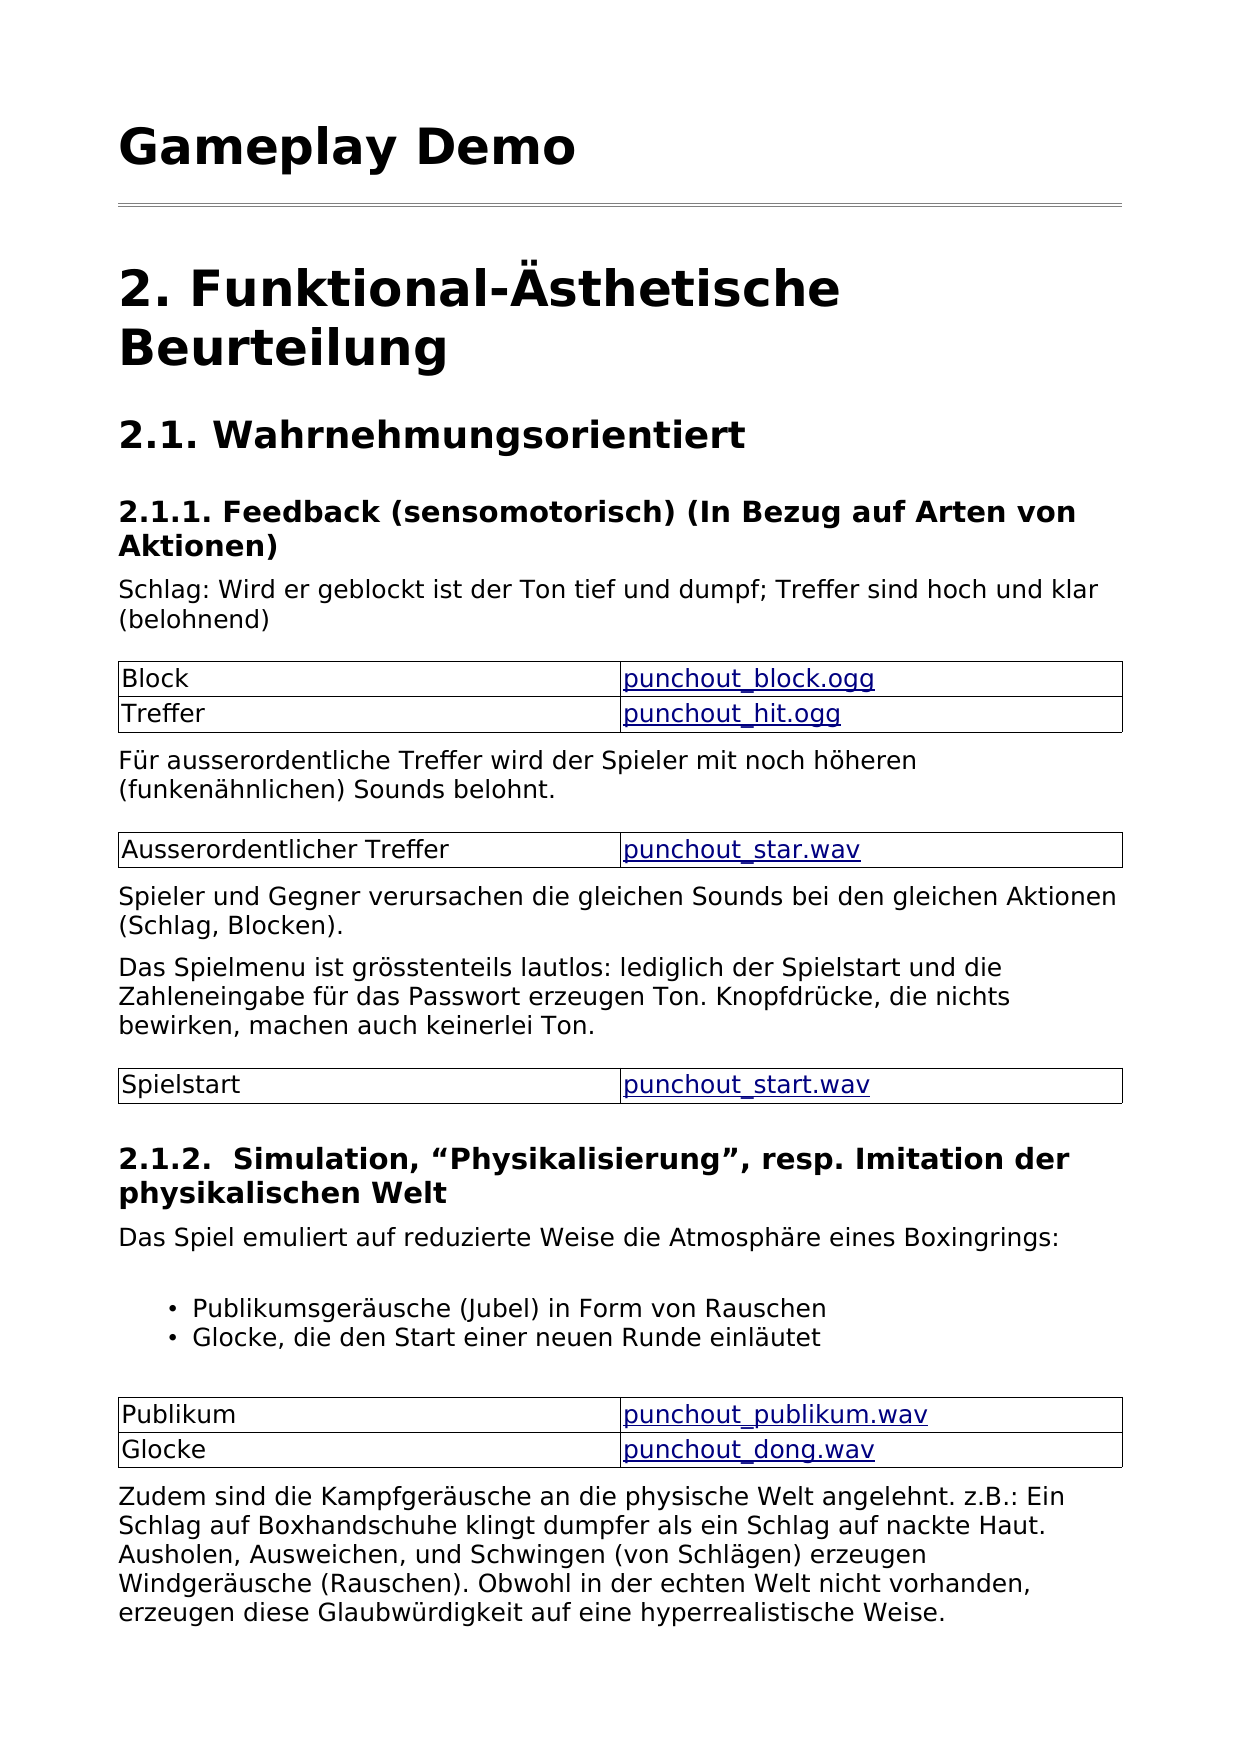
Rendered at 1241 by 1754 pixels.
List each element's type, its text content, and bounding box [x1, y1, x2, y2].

table_header punchout_start.wav [621, 1069, 1122, 1103]
text Das Spielmenu ist grösstenteils lautlos: lediglich der Spielstart und die Zahleneingabe für das Passwort erzeugen Ton. Knopfdrücke, die nichts bewirken, machen auch keinerlei Ton. [118, 953, 1122, 1040]
table_header Publikum [119, 1398, 620, 1432]
list Glocke, die den Start einer neuen Runde einläutet [177, 1323, 1122, 1353]
text Spieler und Gegner verursachen die gleichen Sounds bei den gleichen Aktionen (Schlag, Blocken). [118, 882, 1122, 940]
table_header punchout_block.ogg [621, 662, 1122, 696]
text Für ausserordentliche Treffer wird der Spieler mit noch höheren (funkenähnlichen) Sounds belohnt. [118, 746, 1122, 805]
subtitle 2.1.1. Feedback (sensomotorisch) (In Bezug auf Arten von Aktionen) [118, 495, 1122, 563]
table_header punchout_publikum.wav [621, 1398, 1122, 1432]
text Zudem sind die Kampfgeräusche an die physische Welt angelehnt. z.B.: Ein Schlag auf Boxhandschuhe klingt dumpfer als ein Schlag auf nackte Haut. Ausholen, Ausweichen, und Schwingen (von Schlägen) erzeugen Windgeräusche (Rauschen). Obwohl in der echten Welt nicht vorhanden, erzeugen diese Glaubwürdigkeit auf eine hyperrealistisch e Weise. [118, 1482, 1122, 1628]
table_header Ausserordentlicher Treffer [119, 833, 620, 867]
subtitle 2.1.2. Simulation, “Physikalisierung”, resp. Imitation der physikalischen Welt [118, 1143, 1122, 1211]
subtitle 2. Funktional-Ästhetische Beurteilung [118, 260, 1122, 377]
table_cell punchout_hit.ogg [621, 697, 1122, 732]
table_header Block [119, 662, 620, 696]
table_cell Treffer [119, 697, 620, 732]
subtitle 2.1. Wahrnehmungsorientiert [118, 414, 1122, 458]
subtitle Gameplay Demo [118, 118, 1122, 176]
table_cell punchout_dong.wav [621, 1433, 1122, 1467]
table_cell Glocke [119, 1433, 620, 1467]
table_header punchout_star.wav [621, 833, 1122, 867]
text Schlag: Wird er geblockt ist der Ton tief und dumpf; Treffer sind hoch und klar (belohnend) [118, 576, 1122, 634]
table_header Spielstart [119, 1069, 620, 1103]
text Das Spiel emuliert auf reduzierte Weise die Atmosphäre eines Boxingrings: [118, 1223, 1122, 1252]
list Publikumsgeräusche (Jubel) in Form von Rauschen [177, 1294, 1122, 1323]
